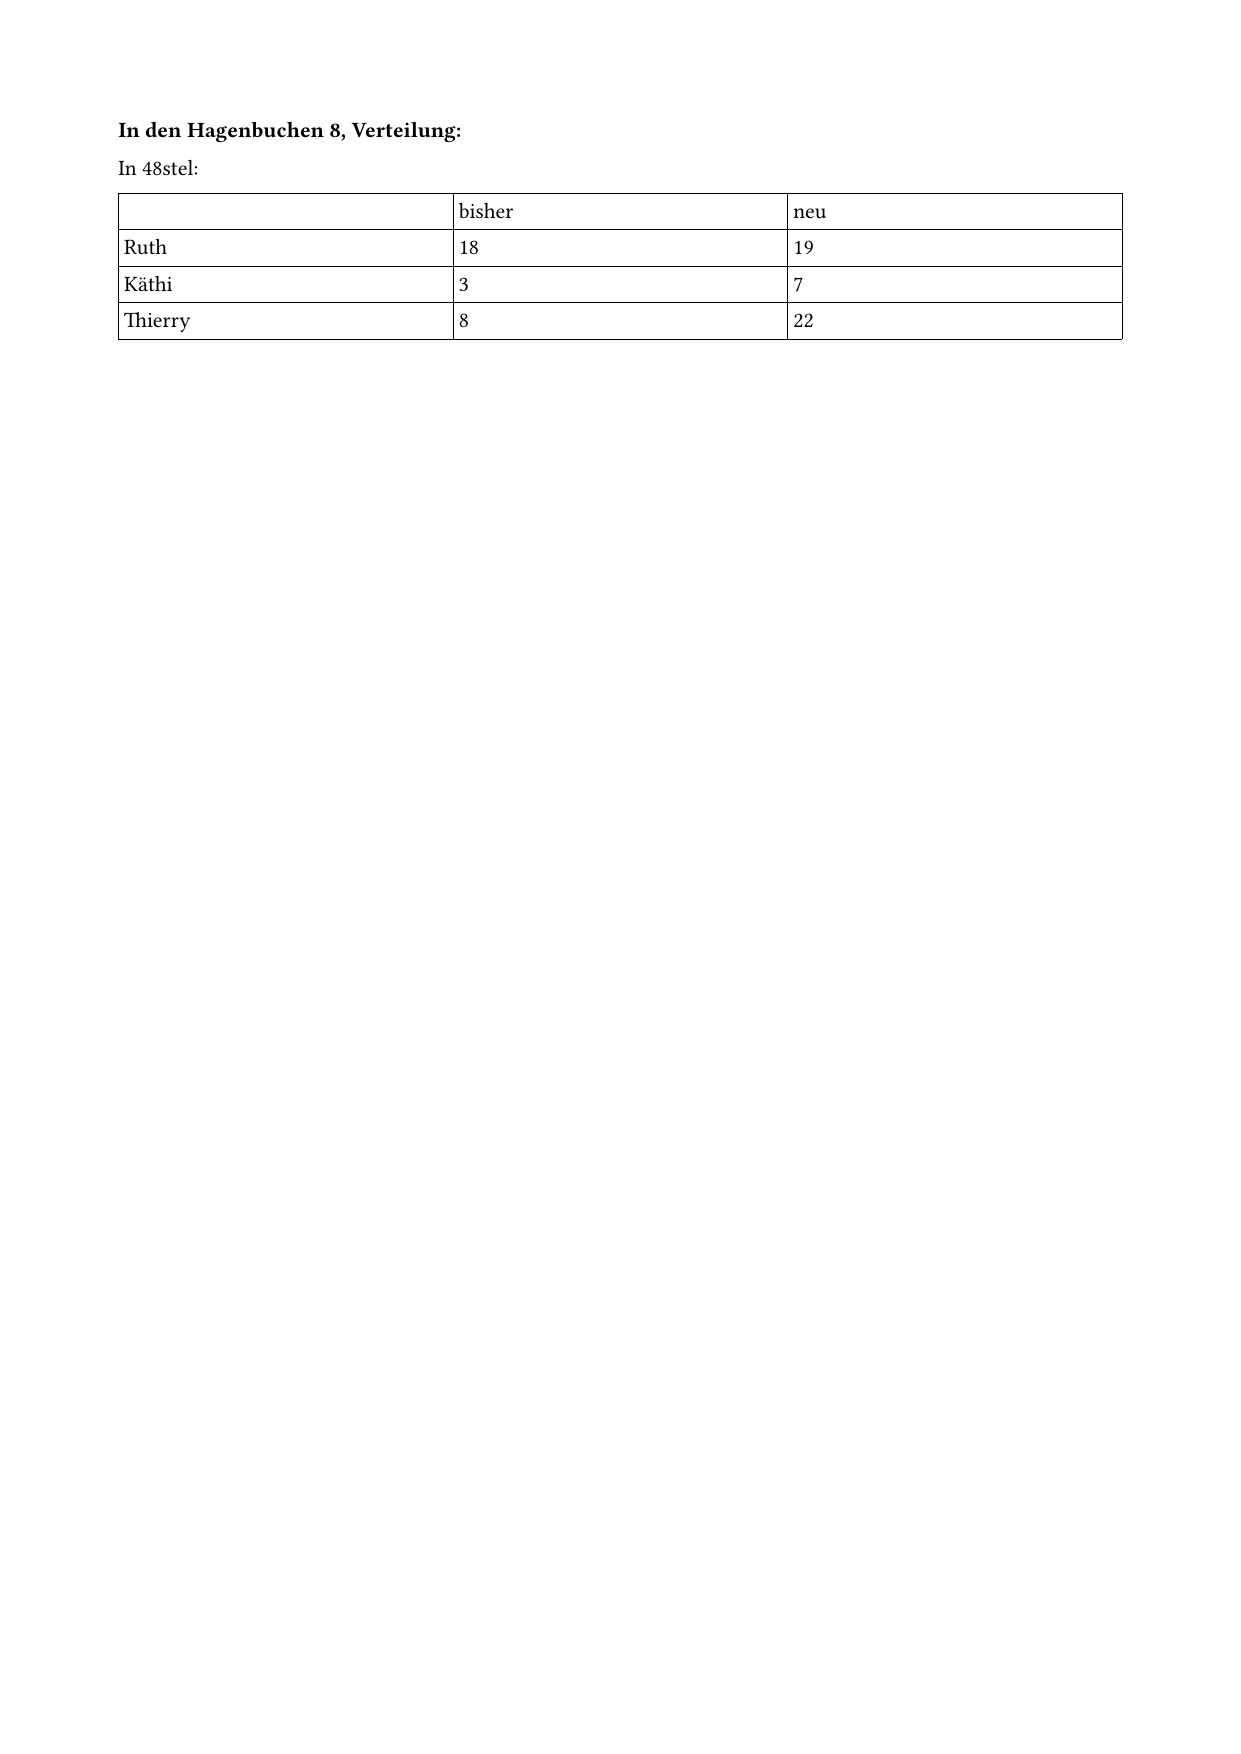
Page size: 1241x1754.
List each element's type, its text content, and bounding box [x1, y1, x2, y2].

table_cell Thierry [119, 303, 453, 339]
table_cell 7 [788, 267, 1122, 302]
table_cell 3 [454, 267, 787, 302]
table_cell Ruth [119, 230, 453, 266]
table_cell 8 [454, 303, 787, 339]
text In den Hagenbuchen 8, Verteilung: [118, 118, 1122, 143]
table_header neu [788, 194, 1122, 229]
text In 48stel: [118, 156, 1122, 180]
table_cell Käthi [119, 267, 453, 302]
table_cell 18 [454, 230, 787, 266]
table_cell 22 [788, 303, 1122, 339]
table_header bisher [454, 194, 787, 229]
table_cell 19 [788, 230, 1122, 266]
table_header [119, 194, 453, 229]
